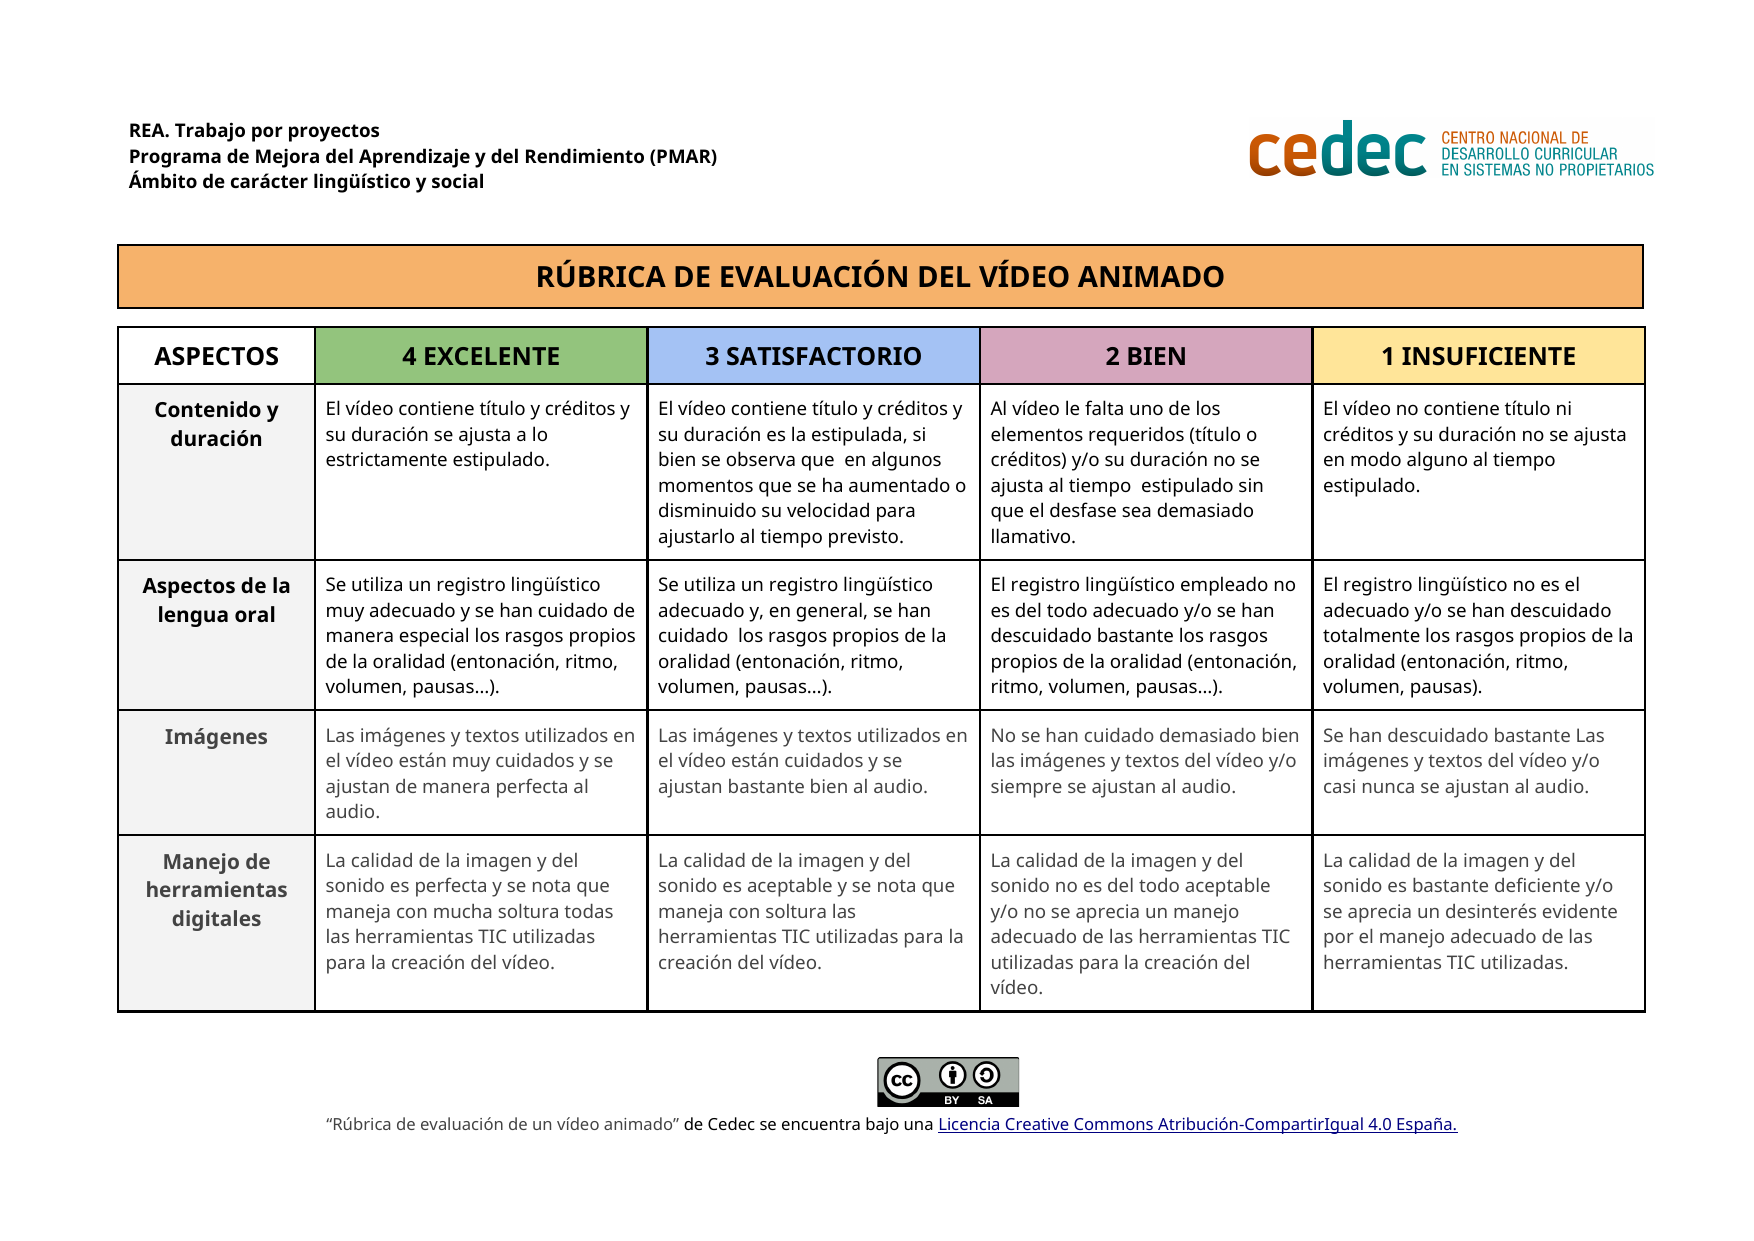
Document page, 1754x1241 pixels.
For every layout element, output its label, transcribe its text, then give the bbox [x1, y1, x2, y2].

table_cell El vídeo contiene título y créditos y su duración se ajusta a lo estrictamente estipulado. [316, 385, 646, 559]
table_cell Contenido y duración [119, 385, 314, 559]
picture [877, 1057, 1020, 1107]
picture [1248, 117, 1655, 178]
table_cell Las imágenes y textos utilizados en el vídeo están muy cuidados y se ajustan de manera perfecta al audio. [316, 711, 646, 834]
table_cell Se utiliza un registro lingüístico adecuado y, en general, se han cuidado los rasgos propios de la oralidad (entonación, ritmo, volumen, pausas…). [649, 561, 979, 709]
table_cell Aspectos de la lengua oral [119, 561, 314, 709]
table_cell El registro lingüístico no es el adecuado y/o se han descuidado totalmente los rasgos propios de la oralidad (entonación, ritmo, volumen, pausas). [1314, 561, 1644, 709]
table_header ASPECTOS [119, 328, 314, 383]
table_cell Se utiliza un registro lingüístico muy adecuado y se han cuidado de manera especial los rasgos propios de la oralidad (entonación, ritmo, volumen, pausas…). [316, 561, 646, 709]
table_cell No se han cuidado demasiado bien las imágenes y textos del vídeo y/o siempre se ajustan al audio. [981, 711, 1311, 834]
table_cell El registro lingüístico empleado no es del todo adecuado y/o se han descuidado bastante los rasgos propios de la oralidad (entonación, ritmo, volumen, pausas…). [981, 561, 1311, 709]
table_header 1 INSUFICIENTE [1314, 328, 1644, 383]
table_cell Al vídeo le falta uno de los elementos requeridos (título o créditos) y/o su duración no se ajusta al tiempo estipulado sin que el desfase sea demasiado llamativo. [981, 385, 1311, 559]
table_cell La calidad de la imagen y del sonido es perfecta y se nota que maneja con mucha soltura todas las herramientas TIC utilizadas para la creación del vídeo. [316, 836, 646, 1010]
table_header 2 BIEN [981, 328, 1311, 383]
table_cell La calidad de la imagen y del sonido es bastante deficiente y/o se aprecia un desinterés evidente por el manejo adecuado de las herramientas TIC utilizadas. [1314, 836, 1644, 1010]
table_cell Imágenes [119, 711, 314, 834]
table_header 4 EXCELENTE [316, 328, 646, 383]
table_header 3 SATISFACTORIO [649, 328, 979, 383]
table_cell El vídeo contiene título y créditos y su duración es la estipulada, si bien se observa que en algunos momentos que se ha aumentado o disminuido su velocidad para ajustarlo al tiempo previsto. [649, 385, 979, 559]
table_header RÚBRICA DE EVALUACIÓN DEL VÍDEO ANIMADO [119, 246, 1642, 307]
table_cell La calidad de la imagen y del sonido es aceptable y se nota que maneja con soltura las herramientas TIC utilizadas para la creación del vídeo. [649, 836, 979, 1010]
table_cell Las imágenes y textos utilizados en el vídeo están cuidados y se ajustan bastante bien al audio. [649, 711, 979, 834]
table_cell Manejo de herramientas digitales [119, 836, 314, 1010]
table_cell Se han descuidado bastante Las imágenes y textos del vídeo y/o casi nunca se ajustan al audio. [1314, 711, 1644, 834]
table_cell La calidad de la imagen y del sonido no es del todo aceptable y/o no se aprecia un manejo adecuado de las herramientas TIC utilizadas para la creación del vídeo. [981, 836, 1311, 1010]
table_cell El vídeo no contiene título ni créditos y su duración no se ajusta en modo alguno al tiempo estipulado. [1314, 385, 1644, 559]
